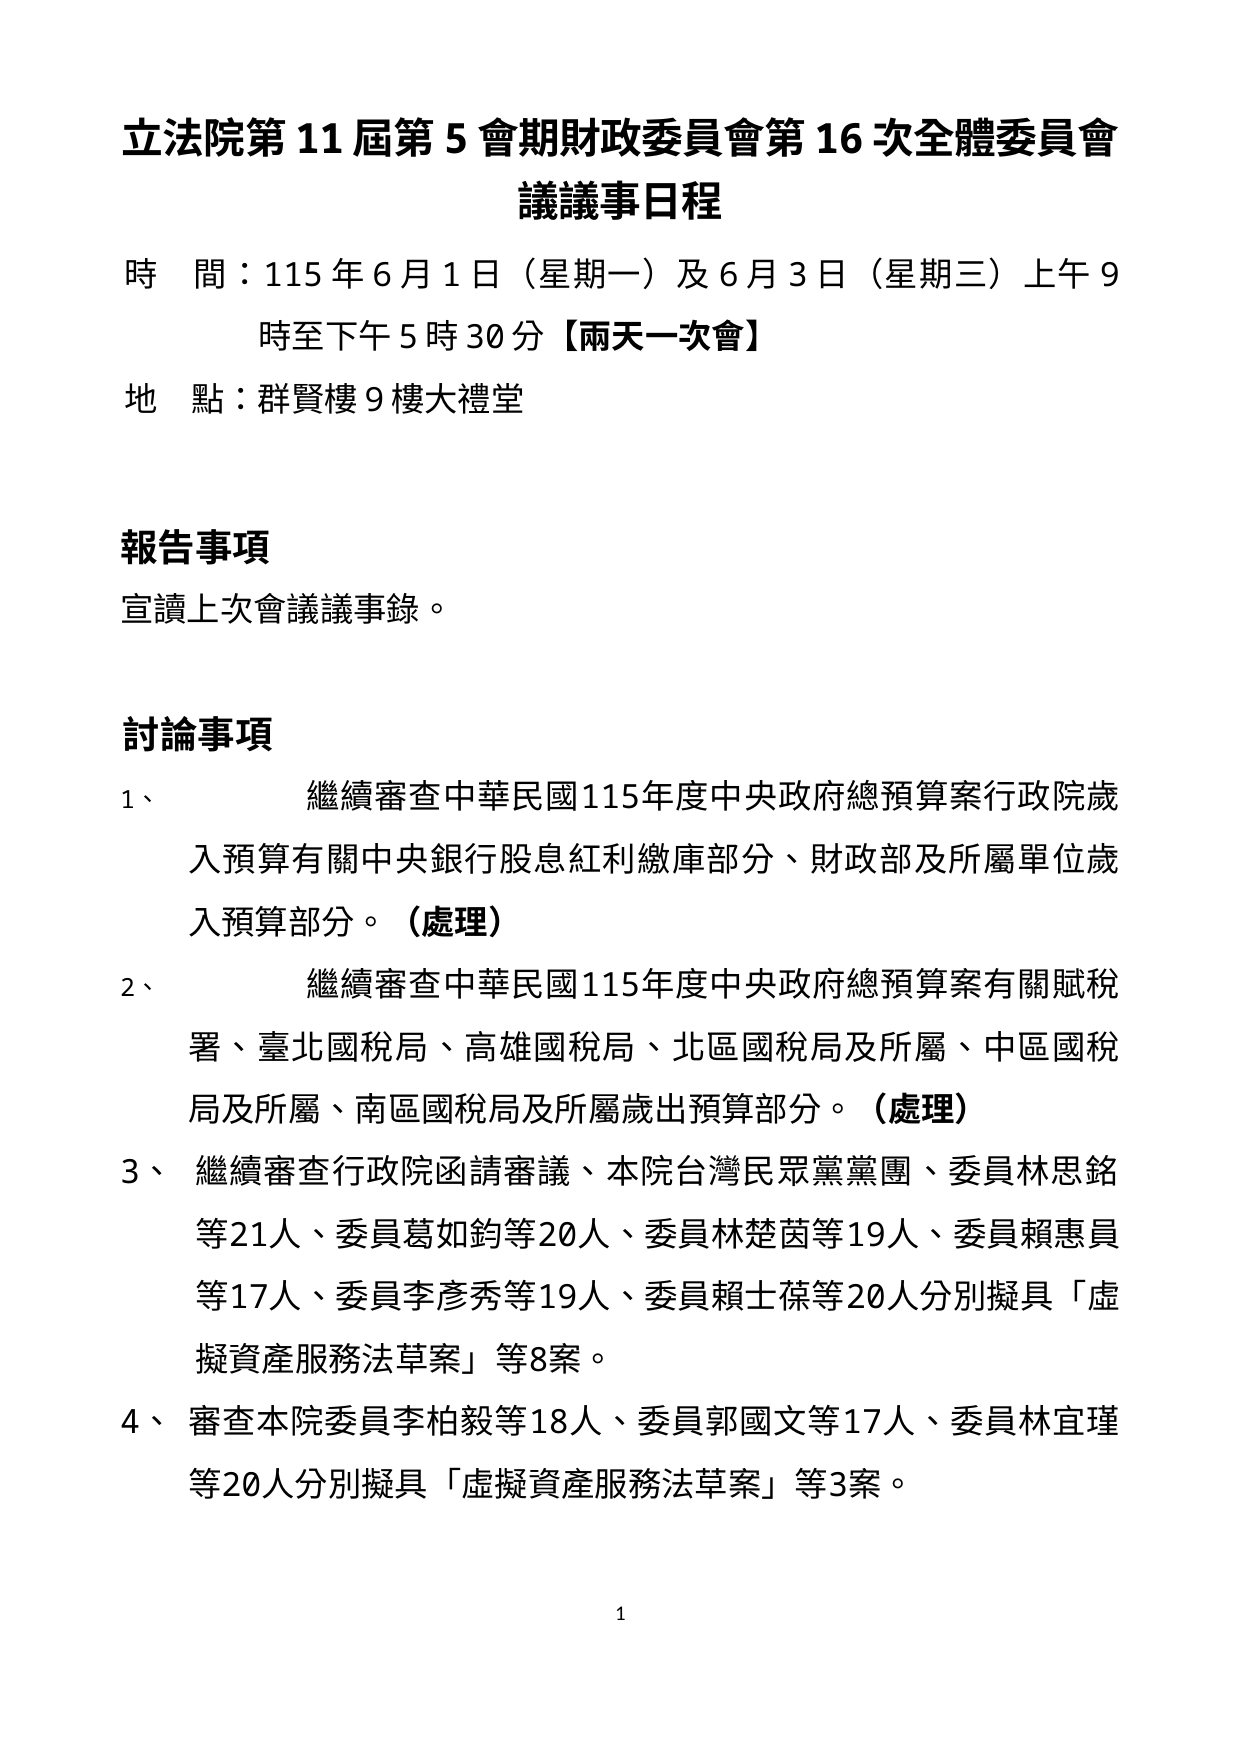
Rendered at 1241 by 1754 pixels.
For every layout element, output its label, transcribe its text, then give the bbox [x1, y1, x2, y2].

list 審查本院委員李柏毅等18人、委員郭國文等17人、委員林宜瑾等20人分別擬具「虛擬資產服務法草案」等3案。 [120, 1378, 1120, 1503]
text 地 點：群賢樓9樓大禮堂 [124, 355, 1120, 418]
text 立法院第11屆第5會期財政委員會第16次全體委員會議議事日程 [120, 94, 1120, 219]
text 時 間：115年6月1日（星期一）及6月3日（星期三）上午9時至下午5時30分【兩天一次會】 [124, 230, 1120, 355]
text 宣讀上次會議議事錄。 [120, 565, 1120, 628]
list 繼續審查行政院函請審議、本院台灣民眾黨黨團、委員林思銘等21人、委員葛如鈞等20人、委員林楚茵等19人、委員賴惠員等17人、委員李彥秀等19人、委員賴士葆等20人分別擬具「虛擬資產服務法草案」等8案。 [120, 1128, 1120, 1378]
list 繼續審查中華民國115年度中央政府總預算案有關賦稅署、臺北國稅局、高雄國稅局、北區國稅局及所屬、中區國稅局及所屬、南區國稅局及所屬歲出預算部分。（處理） [120, 940, 1120, 1128]
list 繼續審查中華民國115年度中央政府總預算案行政院歲入預算有關中央銀行股息紅利繳庫部分、財政部及所屬單位歲入預算部分。（處理） [120, 753, 1120, 940]
text 報告事項 [120, 503, 1120, 565]
text 討論事項 [122, 690, 1120, 753]
